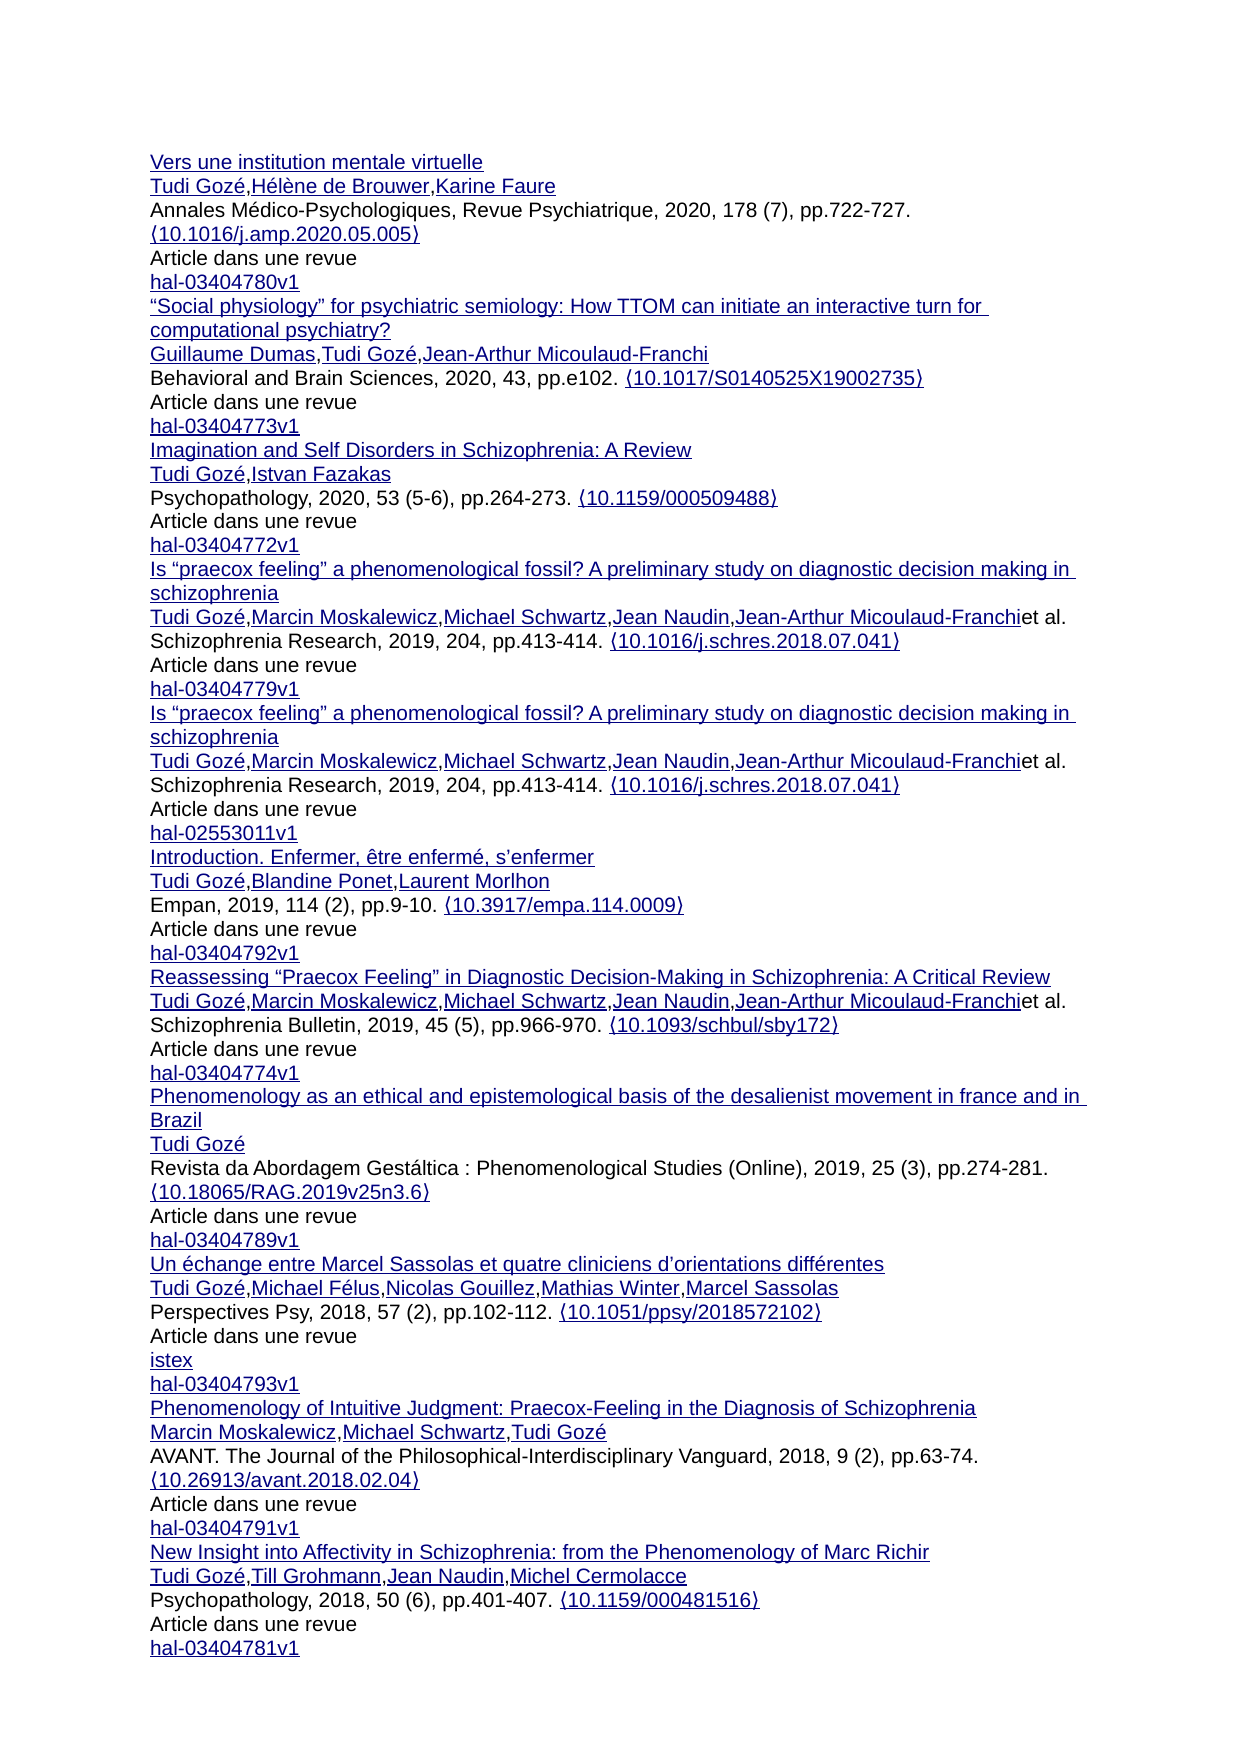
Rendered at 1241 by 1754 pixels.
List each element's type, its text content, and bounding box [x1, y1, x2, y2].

table_cell Vers une institution mentale virtuelle Tudi Gozé,Hélène de Brouwer,Karine Faure Annales Médico-Psychologiques, Revue Psychiatrique, 2020, 178 (7), pp.722-727. ⟨10.1016/j.amp.2020.05.005⟩ Article dans une revue hal-03404780v1 [150, 150, 1090, 294]
table_cell Phenomenology of Intuitive Judgment: Praecox-Feeling in the Diagnosis of Schizophrenia Marcin Moskalewicz,Michael Schwartz,Tudi Gozé AVANT. The Journal of the Philosophical-Interdisciplinary Vanguard, 2018, 9 (2), pp.63-74. ⟨10.26913/avant.2018.02.04⟩ Article dans une revue hal-03404791v1 [150, 1396, 1090, 1539]
table_cell Is “praecox feeling” a phenomenological fossil? A preliminary study on diagnostic decision making in schizophrenia Tudi Gozé,Marcin Moskalewicz,Michael Schwartz,Jean Naudin,Jean-Arthur Micoulaud-Franchiet al. Schizophrenia Research, 2019, 204, pp.413-414. ⟨10.1016/j.schres.2018.07.041⟩ Article dans une revue hal-02553011v1 [150, 701, 1090, 845]
table_cell Is “praecox feeling” a phenomenological fossil? A preliminary study on diagnostic decision making in schizophrenia Tudi Gozé,Marcin Moskalewicz,Michael Schwartz,Jean Naudin,Jean-Arthur Micoulaud-Franchiet al. Schizophrenia Research, 2019, 204, pp.413-414. ⟨10.1016/j.schres.2018.07.041⟩ Article dans une revue hal-03404779v1 [150, 557, 1090, 701]
table_cell “Social physiology” for psychiatric semiology: How TTOM can initiate an interactive turn for computational psychiatry? Guillaume Dumas,Tudi Gozé,Jean-Arthur Micoulaud-Franchi Behavioral and Brain Sciences, 2020, 43, pp.e102. ⟨10.1017/S0140525X19002735⟩ Article dans une revue hal-03404773v1 [150, 294, 1090, 437]
table_cell New Insight into Affectivity in Schizophrenia: from the Phenomenology of Marc Richir Tudi Gozé,Till Grohmann,Jean Naudin,Michel Cermolacce Psychopathology, 2018, 50 (6), pp.401-407. ⟨10.1159/000481516⟩ Article dans une revue hal-03404781v1 [150, 1540, 1090, 1659]
table_cell Phenomenology as an ethical and epistemological basis of the desalienist movement in france and in Brazil Tudi Gozé Revista da Abordagem Gestáltica : Phenomenological Studies (Online), 2019, 25 (3), pp.274-281. ⟨10.18065/RAG.2019v25n3.6⟩ Article dans une revue hal-03404789v1 [150, 1084, 1090, 1252]
table_cell Reassessing “Praecox Feeling” in Diagnostic Decision-Making in Schizophrenia: A Critical Review Tudi Gozé,Marcin Moskalewicz,Michael Schwartz,Jean Naudin,Jean-Arthur Micoulaud-Franchiet al. Schizophrenia Bulletin, 2019, 45 (5), pp.966-970. ⟨10.1093/schbul/sby172⟩ Article dans une revue hal-03404774v1 [150, 965, 1090, 1084]
table_cell Un échange entre Marcel Sassolas et quatre cliniciens d’orientations différentes Tudi Gozé,Michael Félus,Nicolas Gouillez,Mathias Winter,Marcel Sassolas Perspectives Psy, 2018, 57 (2), pp.102-112. ⟨10.1051/ppsy/2018572102⟩ Article dans une revue istex hal-03404793v1 [150, 1252, 1090, 1396]
table_cell Imagination and Self Disorders in Schizophrenia: A Review Tudi Gozé,Istvan Fazakas Psychopathology, 2020, 53 (5-6), pp.264-273. ⟨10.1159/000509488⟩ Article dans une revue hal-03404772v1 [150, 438, 1090, 557]
table_cell Introduction. Enfermer, être enfermé, s’enfermer Tudi Gozé,Blandine Ponet,Laurent Morlhon Empan, 2019, 114 (2), pp.9-10. ⟨10.3917/empa.114.0009⟩ Article dans une revue hal-03404792v1 [150, 845, 1090, 964]
